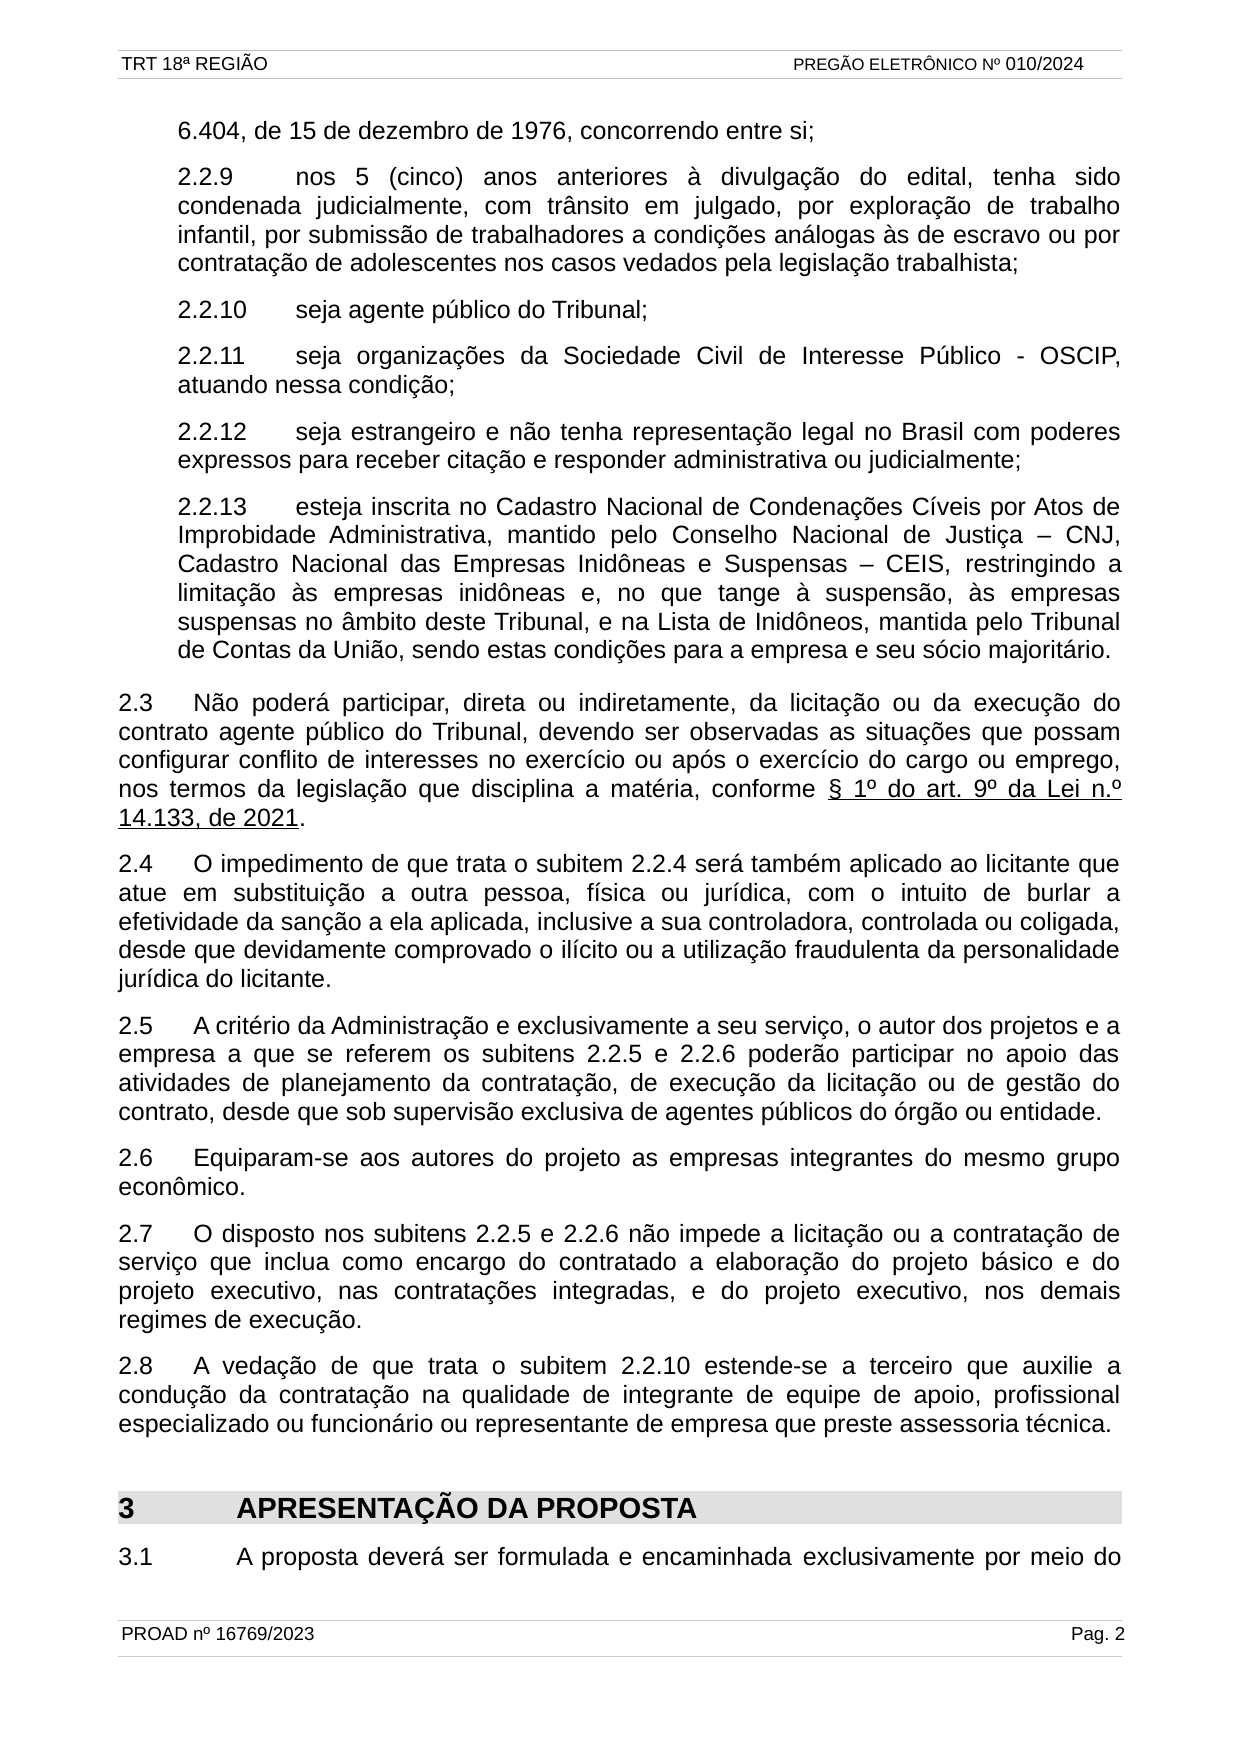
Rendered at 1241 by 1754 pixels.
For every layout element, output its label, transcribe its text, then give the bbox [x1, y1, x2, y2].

text 2.2.11 seja organizações da Sociedade Civil de Interesse Público - OSCIP, atuando nessa condição; [177, 341, 1122, 399]
text 3.1 A proposta deverá ser formulada e encaminhada exclusivamente por meio do [118, 1542, 1122, 1571]
text 2.5 A critério da Administração e exclusivamente a seu serviço, o autor dos projetos e a empresa a que se referem os subitens 2.2.5 e 2.2.6 poderão participar no apoio das atividades de planejamento da contratação, de execução da licitação ou de gestão do contrato, desde que sob supervisão exclusiva de agentes públicos do órgão ou entidade. [118, 1011, 1122, 1126]
text 2.3 Não poderá participar, direta ou indiretamente, da licitação ou da execução do contrato agente público do Tribunal, devendo ser observadas as situações que possam configurar conflito de interesses no exercício ou após o exercício do cargo ou emprego, nos termos da legislação que disciplina a matéria, conforme § 1º do art. 9º da Lei n.º 14.133, de 2021. [118, 688, 1122, 832]
text 2.2.9 nos 5 (cinco) anos anteriores à divulgação do edital, tenha sido condenada judicialmente, com trânsito em julgado, por exploração de trabalho infantil, por submissão de trabalhadores a condições análogas às de escravo ou por contratação de adolescentes nos casos vedados pela legislação trabalhista; [177, 162, 1122, 277]
text 6.404, de 15 de dezembro de 1976, concorrendo entre si; [177, 116, 1122, 144]
text 2.2.12 seja estrangeiro e não tenha representação legal no Brasil com poderes expressos para receber citação e responder administrativa ou judicialmente; [177, 416, 1122, 474]
text 2.2.10 seja agente público do Tribunal; [177, 295, 1122, 323]
text 2.7 O disposto nos subitens 2.2.5 e 2.2.6 não impede a licitação ou a contratação de serviço que inclua como encargo do contratado a elaboração do projeto básico e do projeto executivo, nas contratações integradas, e do projeto executivo, nos demais regimes de execução. [118, 1219, 1122, 1334]
text 2.6 Equiparam-se aos autores do projeto as empresas integrantes do mesmo grupo econômico. [118, 1143, 1122, 1201]
text 2.4 O impedimento de que trata o subitem 2.2.4 será também aplicado ao licitante que atue em substituição a outra pessoa, física ou jurídica, com o intuito de burlar a efetividade da sanção a ela aplicada, inclusive a sua controladora, controlada ou coligada, desde que devidamente comprovado o ilícito ou a utilização fraudulenta da personalidade jurídica do licitante. [118, 849, 1122, 993]
text 2.2.13 esteja inscrita no Cadastro Nacional de Condenações Cíveis por Atos de Improbidade Administrativa, mantido pelo Conselho Nacional de Justiça – CNJ, Cadastro Nacional das Empresas Inidôneas e Suspensas – CEIS, restringindo a limitação às empresas inidôneas e, no que tange à suspensão, às empresas suspensas no âmbito deste Tribunal, e na Lista de Inidôneos, mantida pelo Tribunal de Contas da União, sendo estas condições para a empresa e seu sócio majoritário. [177, 492, 1122, 664]
text 3 APRESENTAÇÃO DA PROPOSTA [118, 1491, 1122, 1524]
text 2.8 A vedação de que trata o subitem 2.2.10 estende-se a terceiro que auxilie a condução da contratação na qualidade de integrante de equipe de apoio, profissional especializado ou funcionário ou representante de empresa que preste assessoria técnica. [118, 1351, 1122, 1438]
